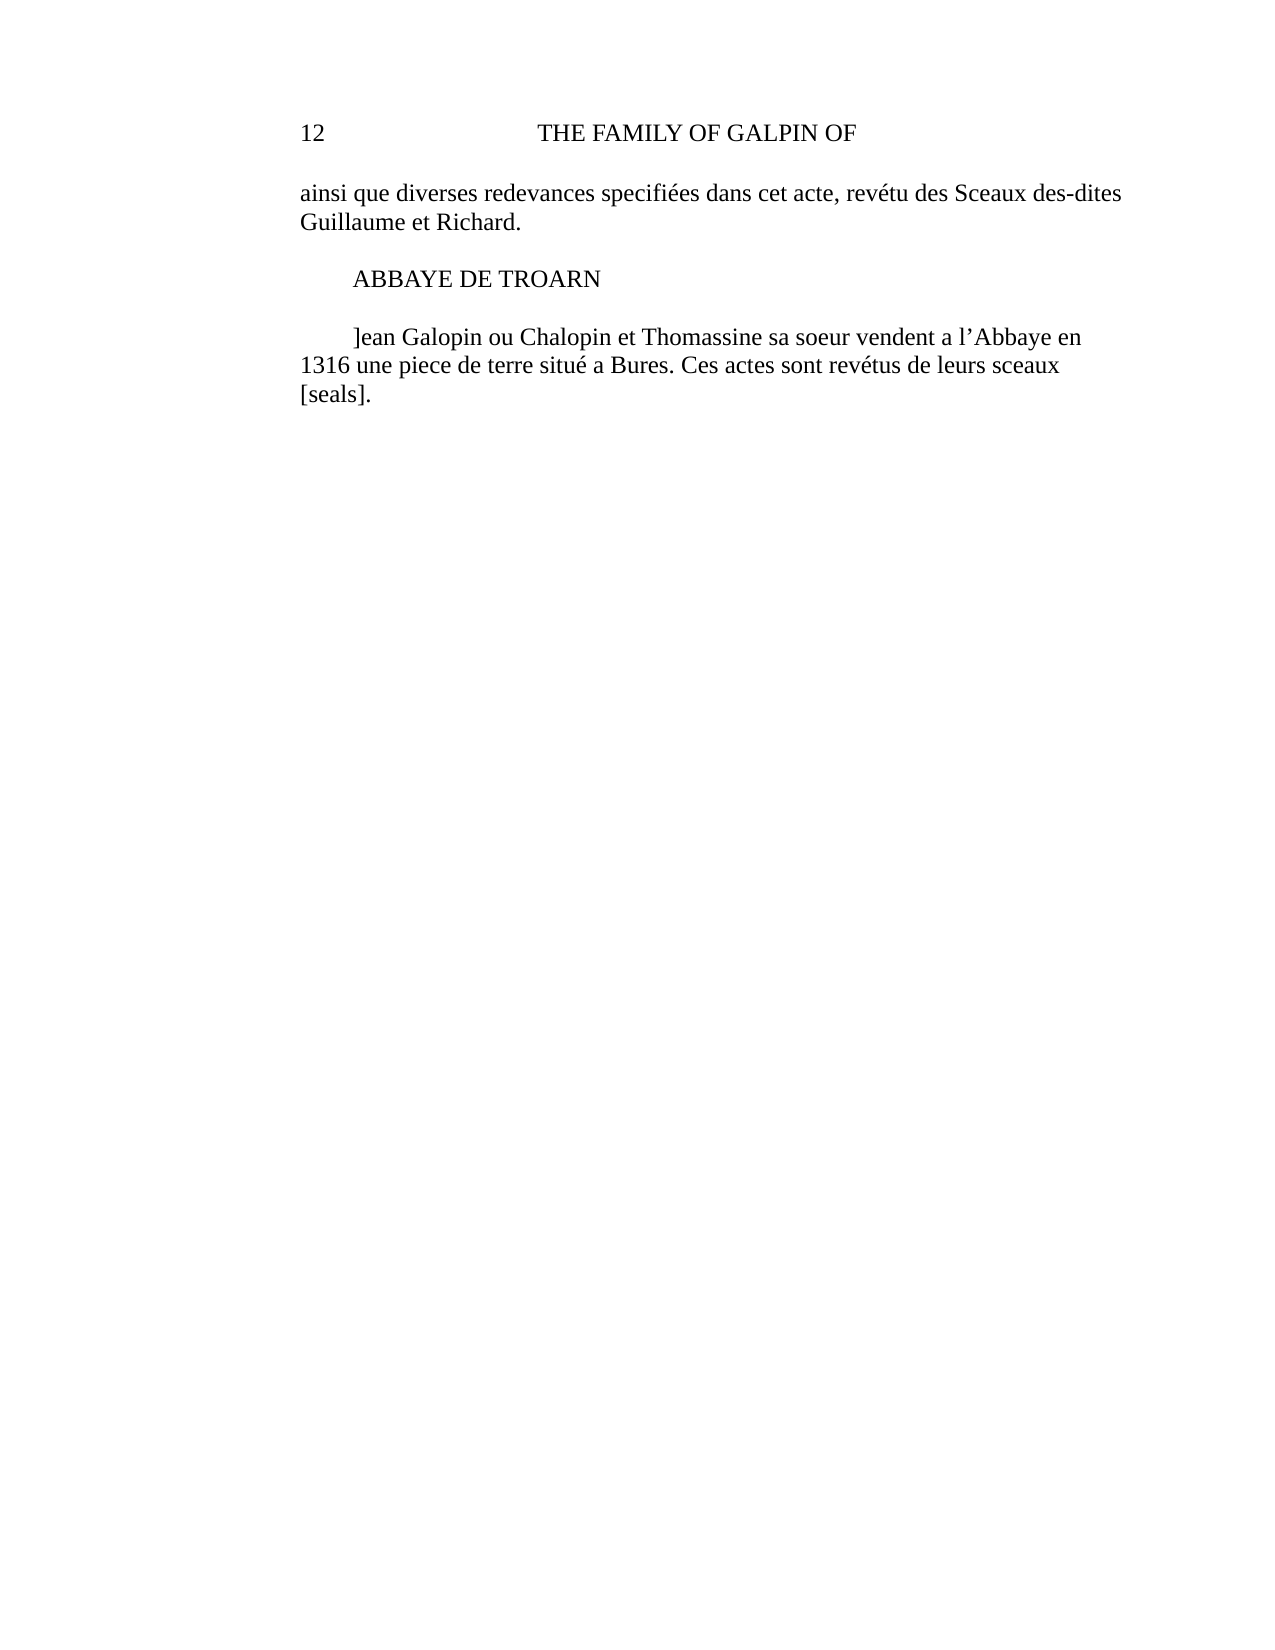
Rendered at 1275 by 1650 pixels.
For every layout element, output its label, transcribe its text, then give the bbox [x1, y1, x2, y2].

text ABBAYE DE TROARN [300, 264, 1125, 293]
text ainsi que diverses redevances specifiées dans cet acte, revétu des Sceaux des-dites Guillaume et Richard. [300, 178, 1125, 236]
text ]ean Galopin ou Chalopin et Thomassine sa soeur vendent a l’Abbaye en 1316 une piece de terre situé a Bures. Ces actes sont revétus de leurs sceaux [seals]. [300, 322, 1125, 408]
